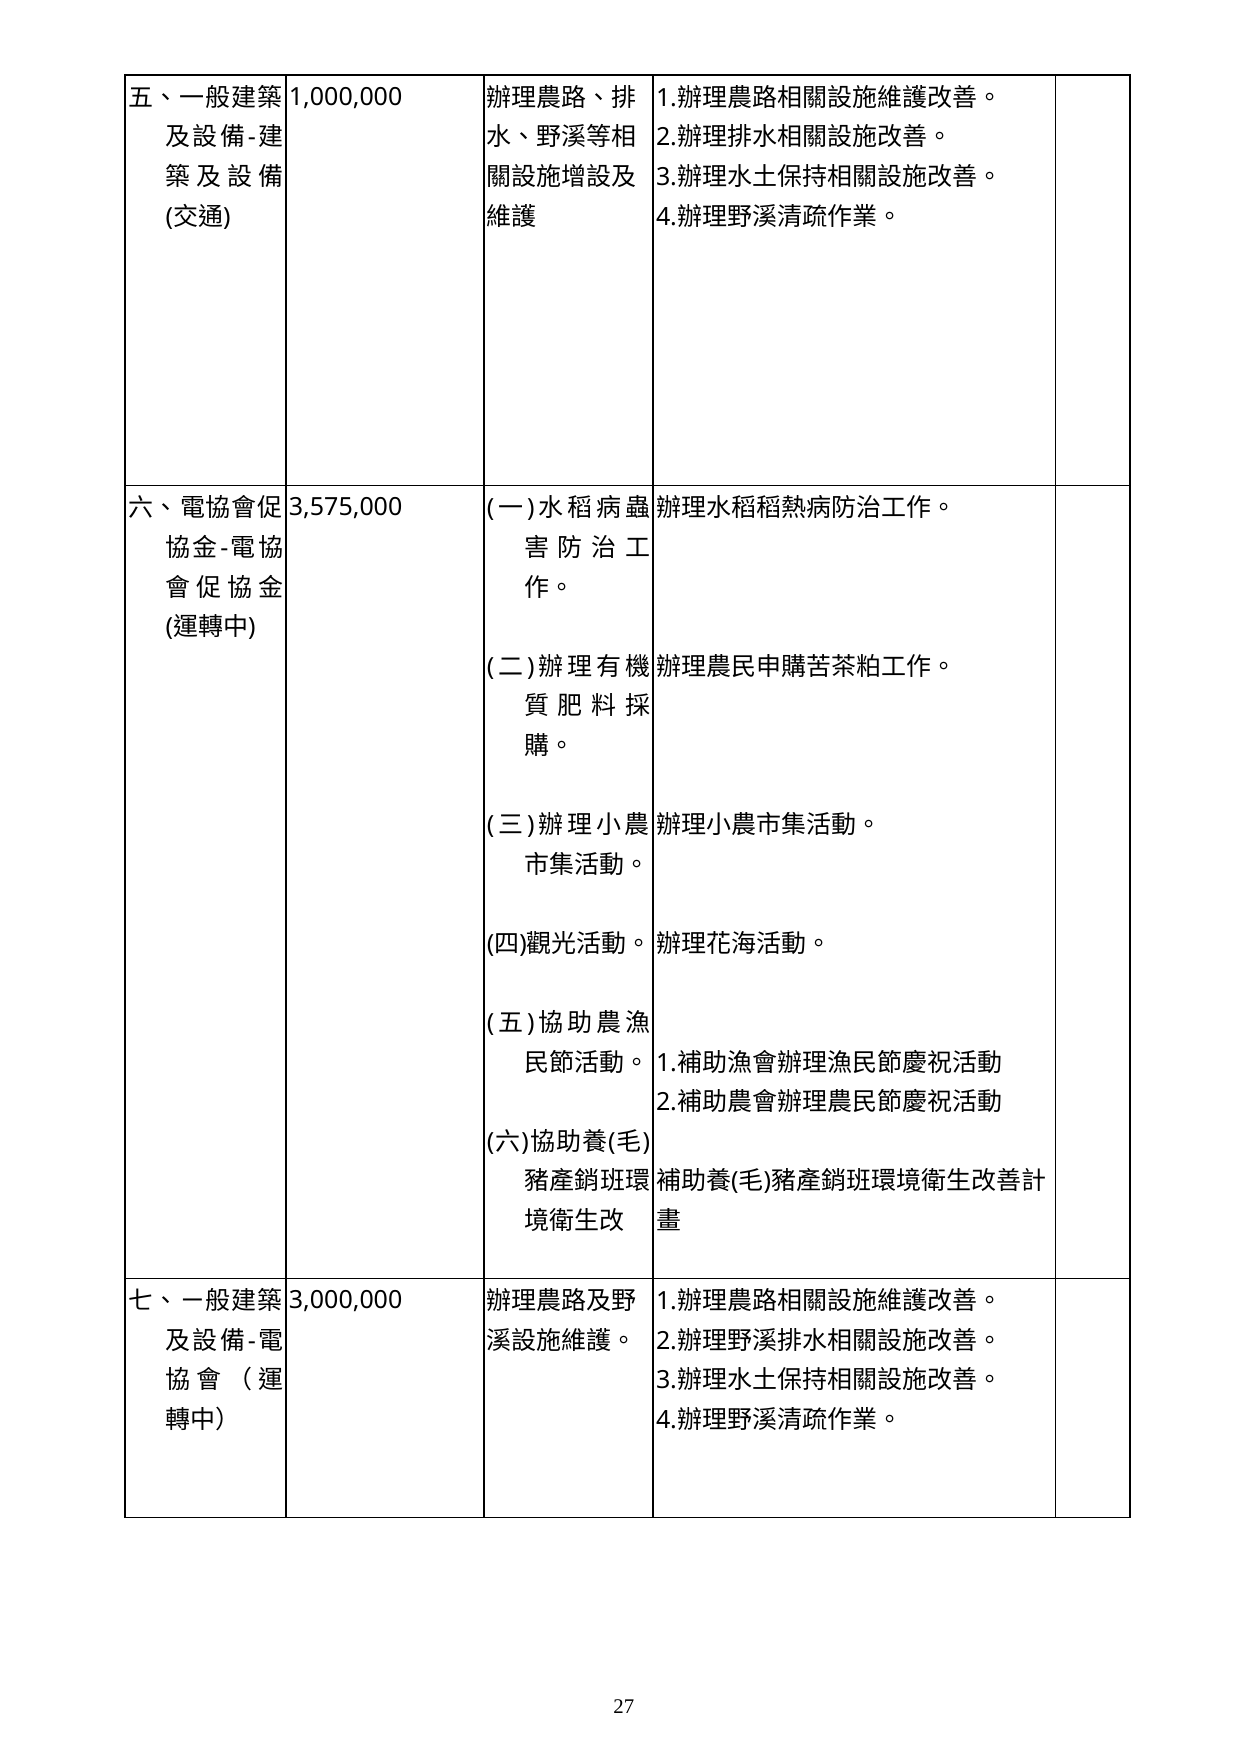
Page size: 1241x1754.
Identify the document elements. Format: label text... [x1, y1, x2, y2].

table_cell [1056, 76, 1129, 485]
table_cell 六、電協會促協金-電協會促協金(運轉中) [126, 486, 285, 1278]
table_cell 辦理農路、排水、野溪等相關設施增設及維護 [485, 76, 652, 485]
table_cell 3,000,000 [287, 1279, 483, 1516]
table_cell [1056, 486, 1129, 1278]
table_cell 1.辦理農路相關設施維護改善。 2.辦理野溪排水相關設施改善。 3.辦理水土保持相關設施改善。 4.辦理野溪清疏作業。 [654, 1279, 1055, 1516]
table_cell [1056, 1279, 1129, 1516]
table_cell 七、ㄧ般建築及設備-電協會（運轉中） [126, 1279, 285, 1516]
table_cell 3,575,000 [287, 486, 483, 1278]
table_cell 辦理農路及野溪設施維護。 [485, 1279, 652, 1516]
table_cell 1,000,000 [287, 76, 483, 485]
table_cell (一)水稻病蟲害防治工作。 (二)辦理有機質肥料採購。 (三)辦理小農市集活動。 (四)觀光活動。 (五)協助農漁民節活動。 (六)協助養(毛)豬產銷班環境衛生改 [485, 486, 652, 1278]
table_cell 辦理水稻稻熱病防治工作。 辦理農民申購苦茶粕工作。 辦理小農市集活動。 辦理花海活動。 1.補助漁會辦理漁民節慶祝活動 2.補助農會辦理農民節慶祝活動 補助養(毛)豬產銷班環境衛生改善計畫 [654, 486, 1055, 1278]
table_cell 五、一般建築及設備-建築及設備(交通) [126, 76, 285, 485]
table_cell 1.辦理農路相關設施維護改善。 2.辦理排水相關設施改善。 3.辦理水土保持相關設施改善。 4.辦理野溪清疏作業。 [654, 76, 1055, 485]
